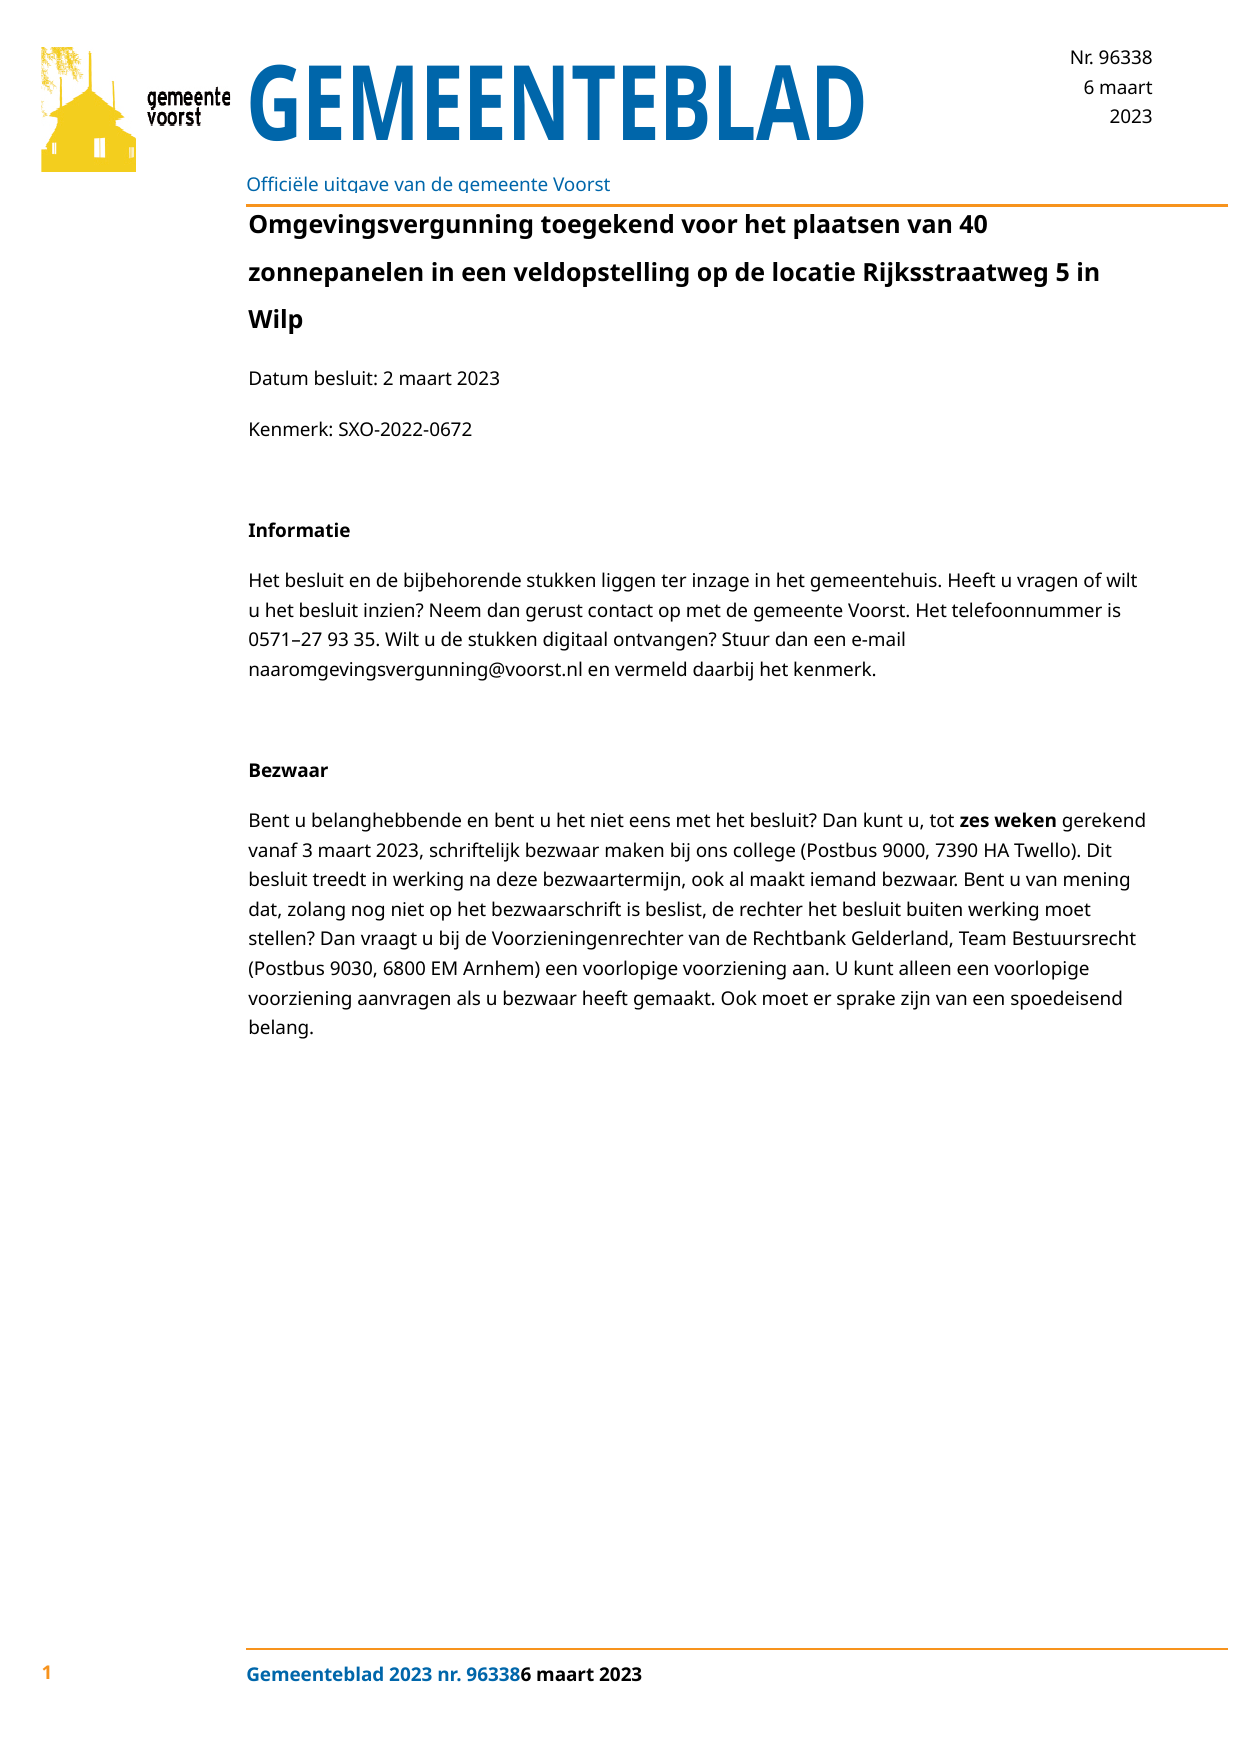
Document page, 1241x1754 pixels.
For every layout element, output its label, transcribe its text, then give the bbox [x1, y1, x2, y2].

picture [41, 47, 231, 172]
text Datum besluit: 2 maart 2023 [248, 366, 1152, 391]
text Informatie [248, 517, 1152, 542]
text Omgevingsvergunning toegekend voor het plaatsen van 40 zonnepanelen in een veldopstelling op de locatie Rijksstraatweg 5 in Wilp [248, 207, 1152, 336]
text Kenmerk: SXO-2022-0672 [248, 416, 1152, 442]
text Bent u belanghebbende en bent u het niet eens met het besluit? Dan kunt u, tot zes weken gerekend vanaf 3 maart 2023, schriftelijk bezwaar maken bij ons college (Postbus 9000, 7390 HA Twello). Dit besluit treedt in werking na deze bezwaartermijn, ook al maakt iemand bezwaar. Bent u van mening dat, zolang nog niet op het bezwaarschrift is beslist, de rechter het besluit buiten werking moet stellen? Dan vraagt u bij de Voorzieningenrechter van de Rechtbank Gelderland, Team Bestuursrecht (Postbus 9030, 6800 EM Arnhem) een voorlopige voorziening aan. U kunt alleen een voorlopige voorziening aanvragen als u bezwaar heeft gemaakt. Ook moet er sprake zijn van een spoedeisend belang. [248, 807, 1152, 1040]
text Bezwaar [248, 757, 1152, 782]
text Het besluit en de bijbehorende stukken liggen ter inzage in het gemeentehuis. Heeft u vragen of wilt u het besluit inzien? Neem dan gerust contact op met de gemeente Voorst. Het telefoonnummer is 0571–27 93 35. Wilt u de stukken digitaal ontvangen? Stuur dan een e-mail naaromgevingsvergunning@voorst.nl en vermeld daarbij het kenmerk. [248, 567, 1152, 682]
